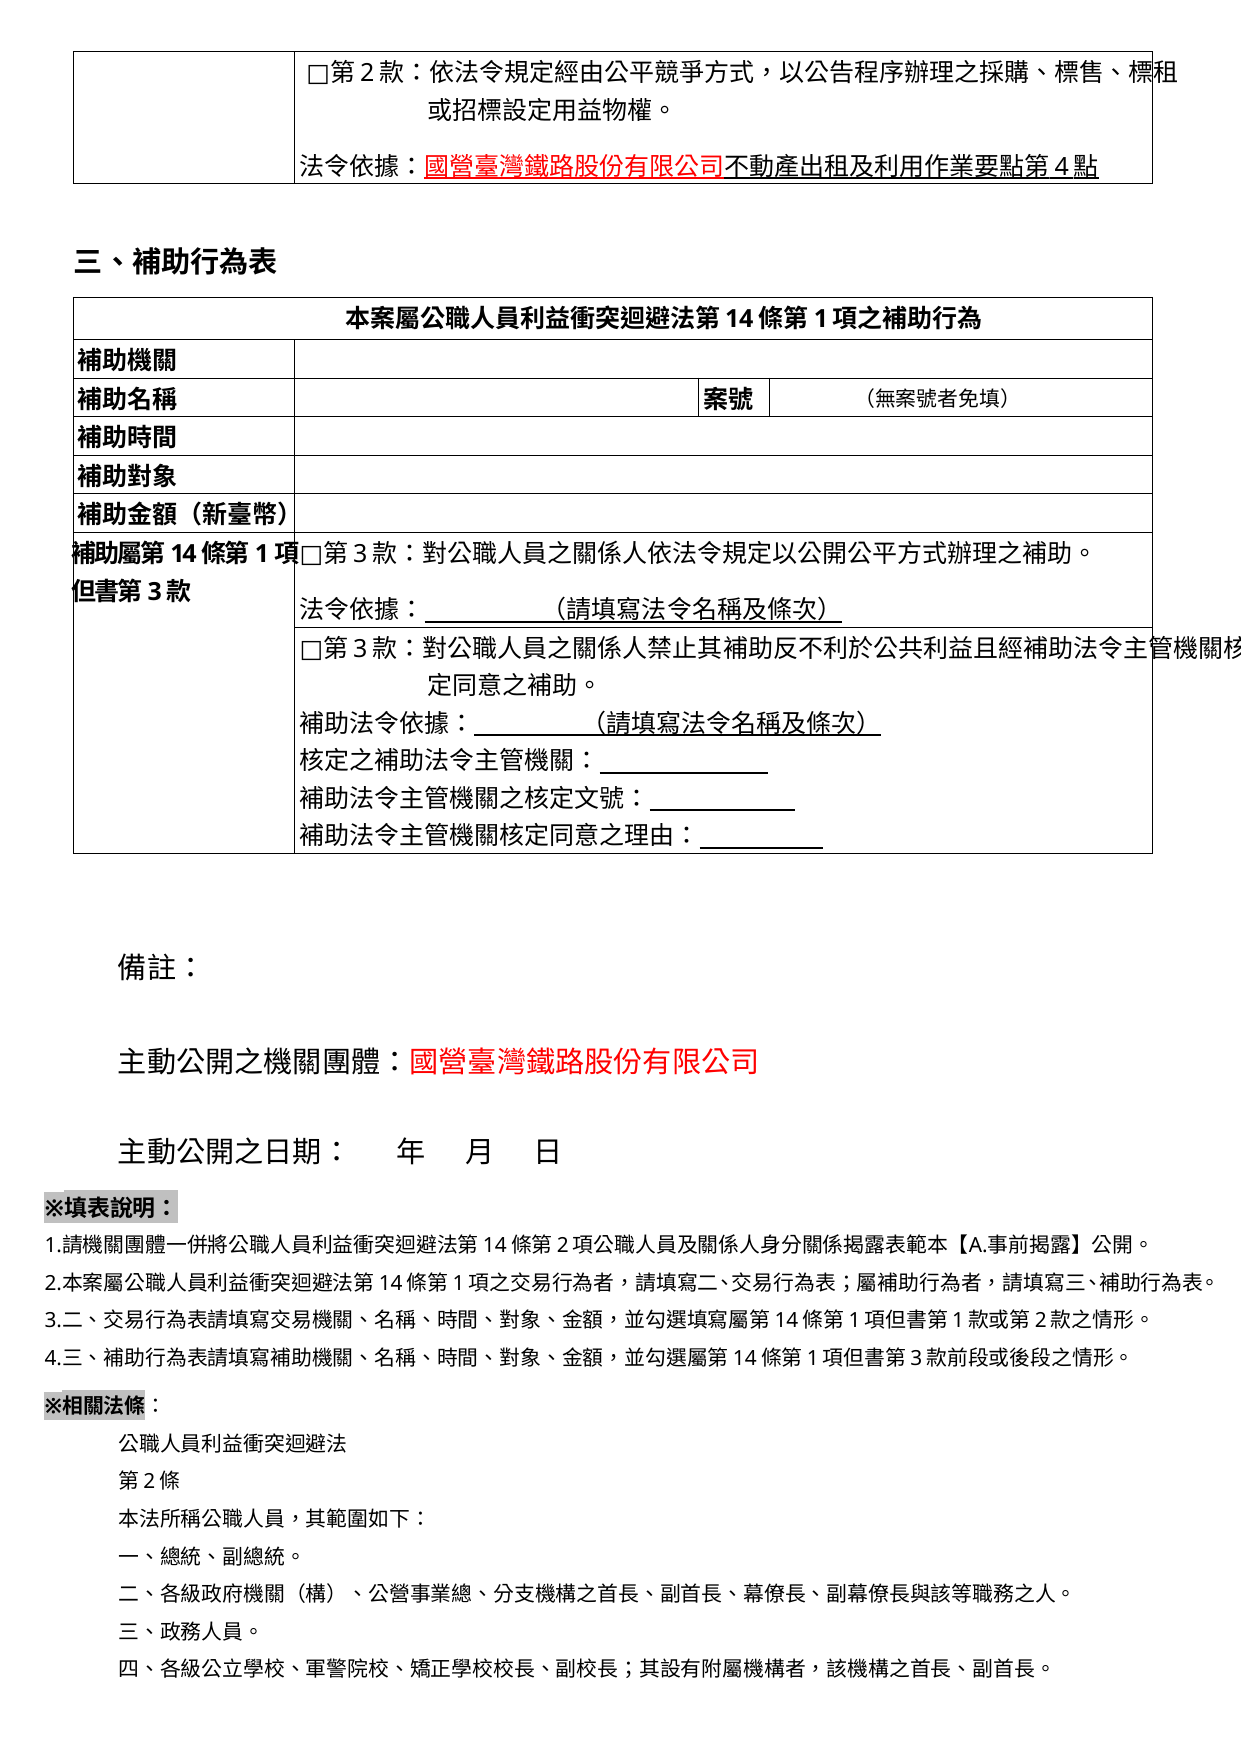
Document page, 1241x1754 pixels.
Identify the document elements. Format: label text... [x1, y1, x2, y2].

table_cell □第3款：對公職人員之關係人禁止其補助反不利於公共利益且經補助法令主管機關核定同意之補助。 補助法令依據： （請填寫法令名稱及條次） 核定之補助法令主管機關： 補助法令主管機關之核定文號： 補助法令主管機關核定同意之理由： [295, 628, 1152, 853]
table_cell 案號 [699, 379, 769, 416]
text 公職人員利益衝突迴避法 [118, 1424, 1122, 1461]
table_cell 補助名稱 [74, 379, 294, 416]
text ※填表說明： [44, 1187, 1216, 1225]
table_cell □第3款：對公職人員之關係人依法令規定以公開公平方式辦理之補助。 法令依據： （請填寫法令名稱及條次） [295, 533, 1152, 627]
table_cell □第2款：依法令規定經由公平競爭方式，以公告程序辦理之採購、標售、標租或招標設定用益物權。 法令依據：國營臺灣鐵路股份有限公司不動產出租及利用作業要點第4點 [295, 52, 1152, 183]
text 三、政務人員。 [118, 1611, 1122, 1649]
text 主動公開之機關團體：國營臺灣鐵路股份有限公司 [73, 1022, 1231, 1097]
table_cell 補助對象 [74, 456, 294, 493]
table_cell 補助屬第14條第1項 但書第3款 [74, 533, 294, 853]
text 1.請機關團體一併將公職人員利益衝突迴避法第14條第2項公職人員及關係人身分關係揭露表範本【A.事前揭露】公開。 [44, 1225, 1216, 1262]
table_cell [295, 494, 1152, 532]
table_cell [295, 379, 698, 416]
table_cell [295, 417, 1152, 455]
table_cell [295, 456, 1152, 493]
table_cell 補助金額（新臺幣） [74, 494, 294, 532]
text 3.二、交易行為表請填寫交易機關、名稱、時間、對象、金額，並勾選填寫屬第14條第1項但書第1款或第2款之情形。 [44, 1300, 1216, 1337]
table_cell 補助時間 [74, 417, 294, 455]
text 一、總統、副總統。 [118, 1536, 1122, 1574]
text 4.三、補助行為表請填寫補助機關、名稱、時間、對象、金額，並勾選屬第14條第1項但書第3款前段或後段之情形。 [44, 1337, 1216, 1375]
table_cell 交易屬第14條第1項 但書第1款或第2款 [74, 52, 294, 183]
table_cell （無案號者免填） [770, 379, 1152, 416]
table_cell [295, 340, 1152, 378]
text 二、各級政府機關（構）、公營事業總、分支機構之首長、副首長、幕僚長、副幕僚長與該等職務之人。 [118, 1574, 1122, 1611]
text 三、補助行為表 [73, 222, 1231, 297]
text 本法所稱公職人員，其範圍如下： [118, 1499, 1122, 1536]
text 四、各級公立學校、軍警院校、矯正學校校長、副校長；其設有附屬機構者，該機構之首長、副首長。 [118, 1649, 1122, 1686]
text 備註： [73, 929, 1231, 1004]
text 主動公開之日期： 年 月 日 [73, 1112, 1231, 1187]
text 2.本案屬公職人員利益衝突迴避法第14條第1項之交易行為者，請填寫二、交易行為表；屬補助行為者，請填寫三、補助行為表。 [44, 1262, 1216, 1300]
table_cell 補助機關 [74, 340, 294, 378]
table_header 本案屬公職人員利益衝突迴避法第14條第1項之補助行為 [74, 298, 1152, 339]
text ※相關法條： [44, 1386, 1216, 1424]
text 第2條 [118, 1461, 1122, 1499]
